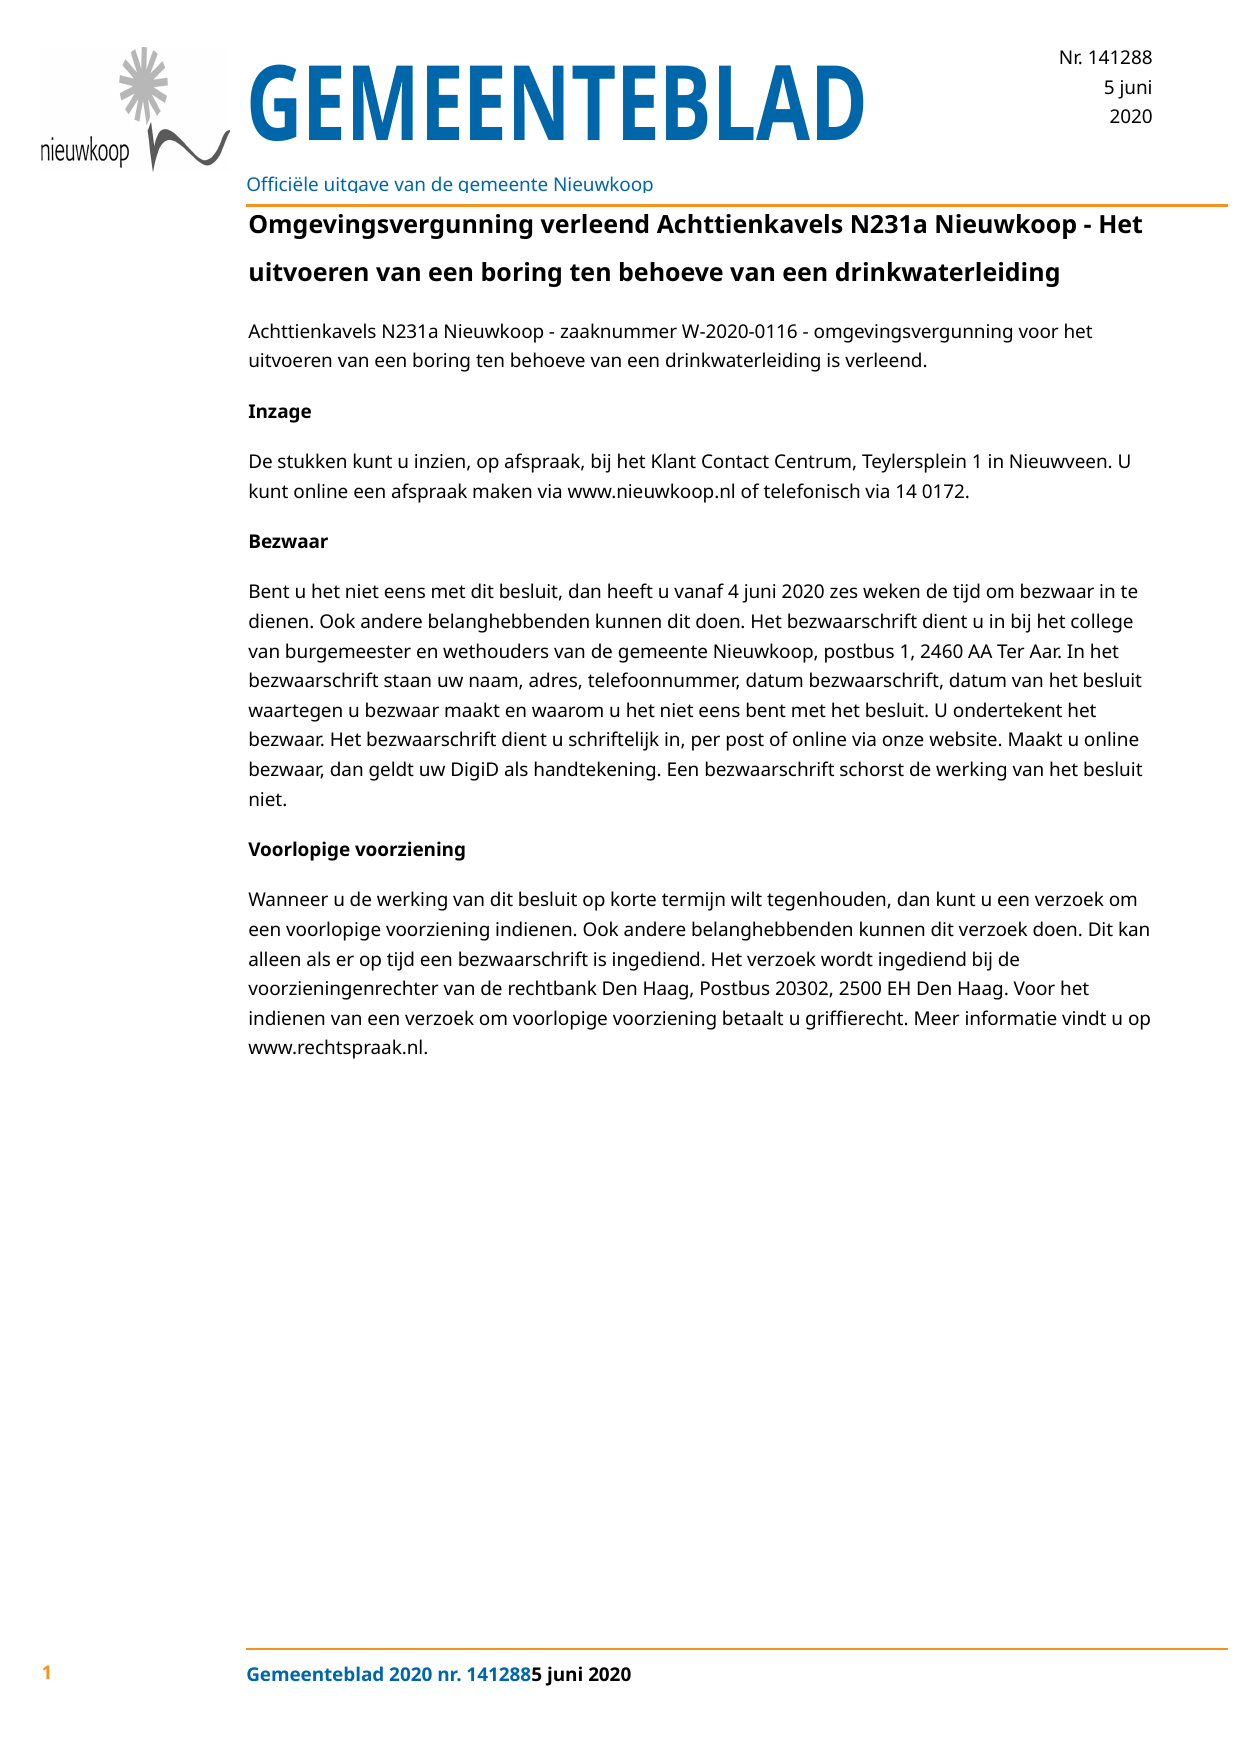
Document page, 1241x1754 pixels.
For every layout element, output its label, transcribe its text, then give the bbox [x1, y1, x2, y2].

text Omgevingsvergunning verleend Achttienkavels N231a Nieuwkoop - Het uitvoeren van een boring ten behoeve van een drinkwaterleiding [248, 207, 1152, 288]
text Achttienkavels N231a Nieuwkoop - zaaknummer W-2020-0116 - omgevingsvergunning voor het uitvoeren van een boring ten behoeve van een drinkwaterleiding is verleend. [248, 318, 1152, 373]
text Inzage [248, 398, 1152, 424]
text Bent u het niet eens met dit besluit, dan heeft u vanaf 4 juni 2020 zes weken de tijd om bezwaar in te dienen. Ook andere belanghebbenden kunnen dit doen. Het bezwaarschrift dient u in bij het college van burgemeester en wethouders van de gemeente Nieuwkoop, postbus 1, 2460 AA Ter Aar. In het bezwaarschrift staan uw naam, adres, telefoonnummer, datum bezwaarschrift, datum van het besluit waartegen u bezwaar maakt en waarom u het niet eens bent met het besluit. U ondertekent het bezwaar. Het bezwaarschrift dient u schriftelijk in, per post of online via onze website. Maakt u online bezwaar, dan geldt uw DigiD als handtekening. Een bezwaarschrift schorst de werking van het besluit niet. [248, 579, 1152, 812]
text Voorlopige voorziening [248, 836, 1152, 862]
picture [41, 47, 231, 172]
text Wanneer u de werking van dit besluit op korte termijn wilt tegenhouden, dan kunt u een verzoek om een voorlopige voorziening indienen. Ook andere belanghebbenden kunnen dit verzoek doen. Dit kan alleen als er op tijd een bezwaarschrift is ingediend. Het verzoek wordt ingediend bij de voorzieningenrechter van de rechtbank Den Haag, Postbus 20302, 2500 EH Den Haag. Voor het indienen van een verzoek om voorlopige voorziening betaalt u griffierecht. Meer informatie vindt u op www.rechtspraak.nl. [248, 887, 1152, 1060]
text Bezwaar [248, 528, 1152, 554]
text De stukken kunt u inzien, op afspraak, bij het Klant Contact Centrum, Teylersplein 1 in Nieuwveen. U kunt online een afspraak maken via www.nieuwkoop.nl of telefonisch via 14 0172. [248, 448, 1152, 504]
